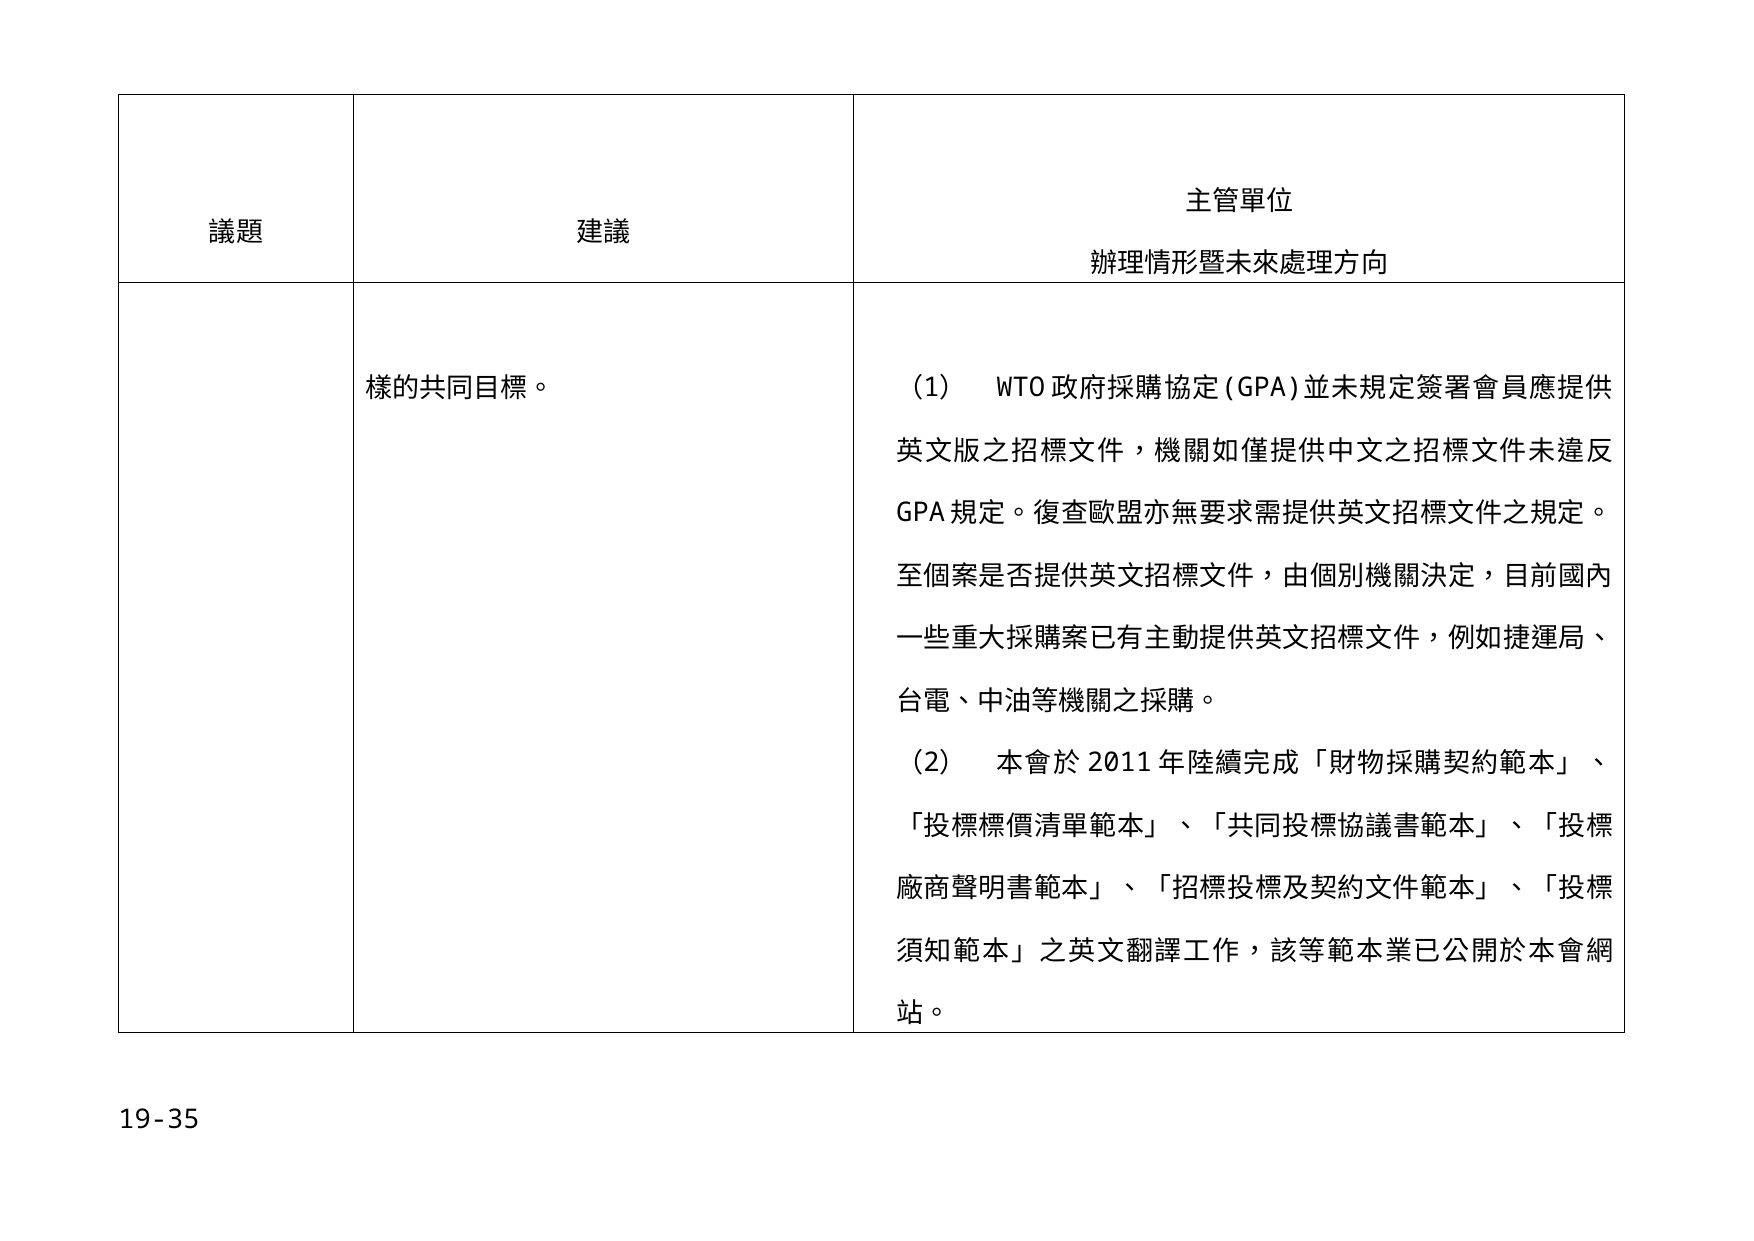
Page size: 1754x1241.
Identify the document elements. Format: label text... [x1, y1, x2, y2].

table_header 主管單位 辦理情形暨未來處理方向 [854, 95, 1624, 282]
table_header 議題 [119, 95, 353, 282]
table_header 建議 [354, 95, 853, 282]
table_cell [119, 283, 353, 1032]
table_cell （1） WTO政府採購協定(GPA)並未規定簽署會員應提供英文版之招標文件，機關如僅提供中文之招標文件未違反GPA規定。復查歐盟亦無要求需提供英文招標文件之規定。至個案是否提供英文招標文件，由個別機關決定，目前國內一些重大採購案已有主動提供英文招標文件，例如捷運局、台電、中油等機關之採購。 （2） 本會於2011年陸續完成「財物採購契約範本」、「投標標價清單範本」、「共同投標協議書範本」、「投標廠商聲明書範本」、「招標投標及契約文件範本」、「投標須知範本」之英文翻譯工作，該等範本業已公開於本會網站。 [854, 283, 1624, 1032]
table_cell 樣的共同目標。 [354, 283, 853, 1032]
